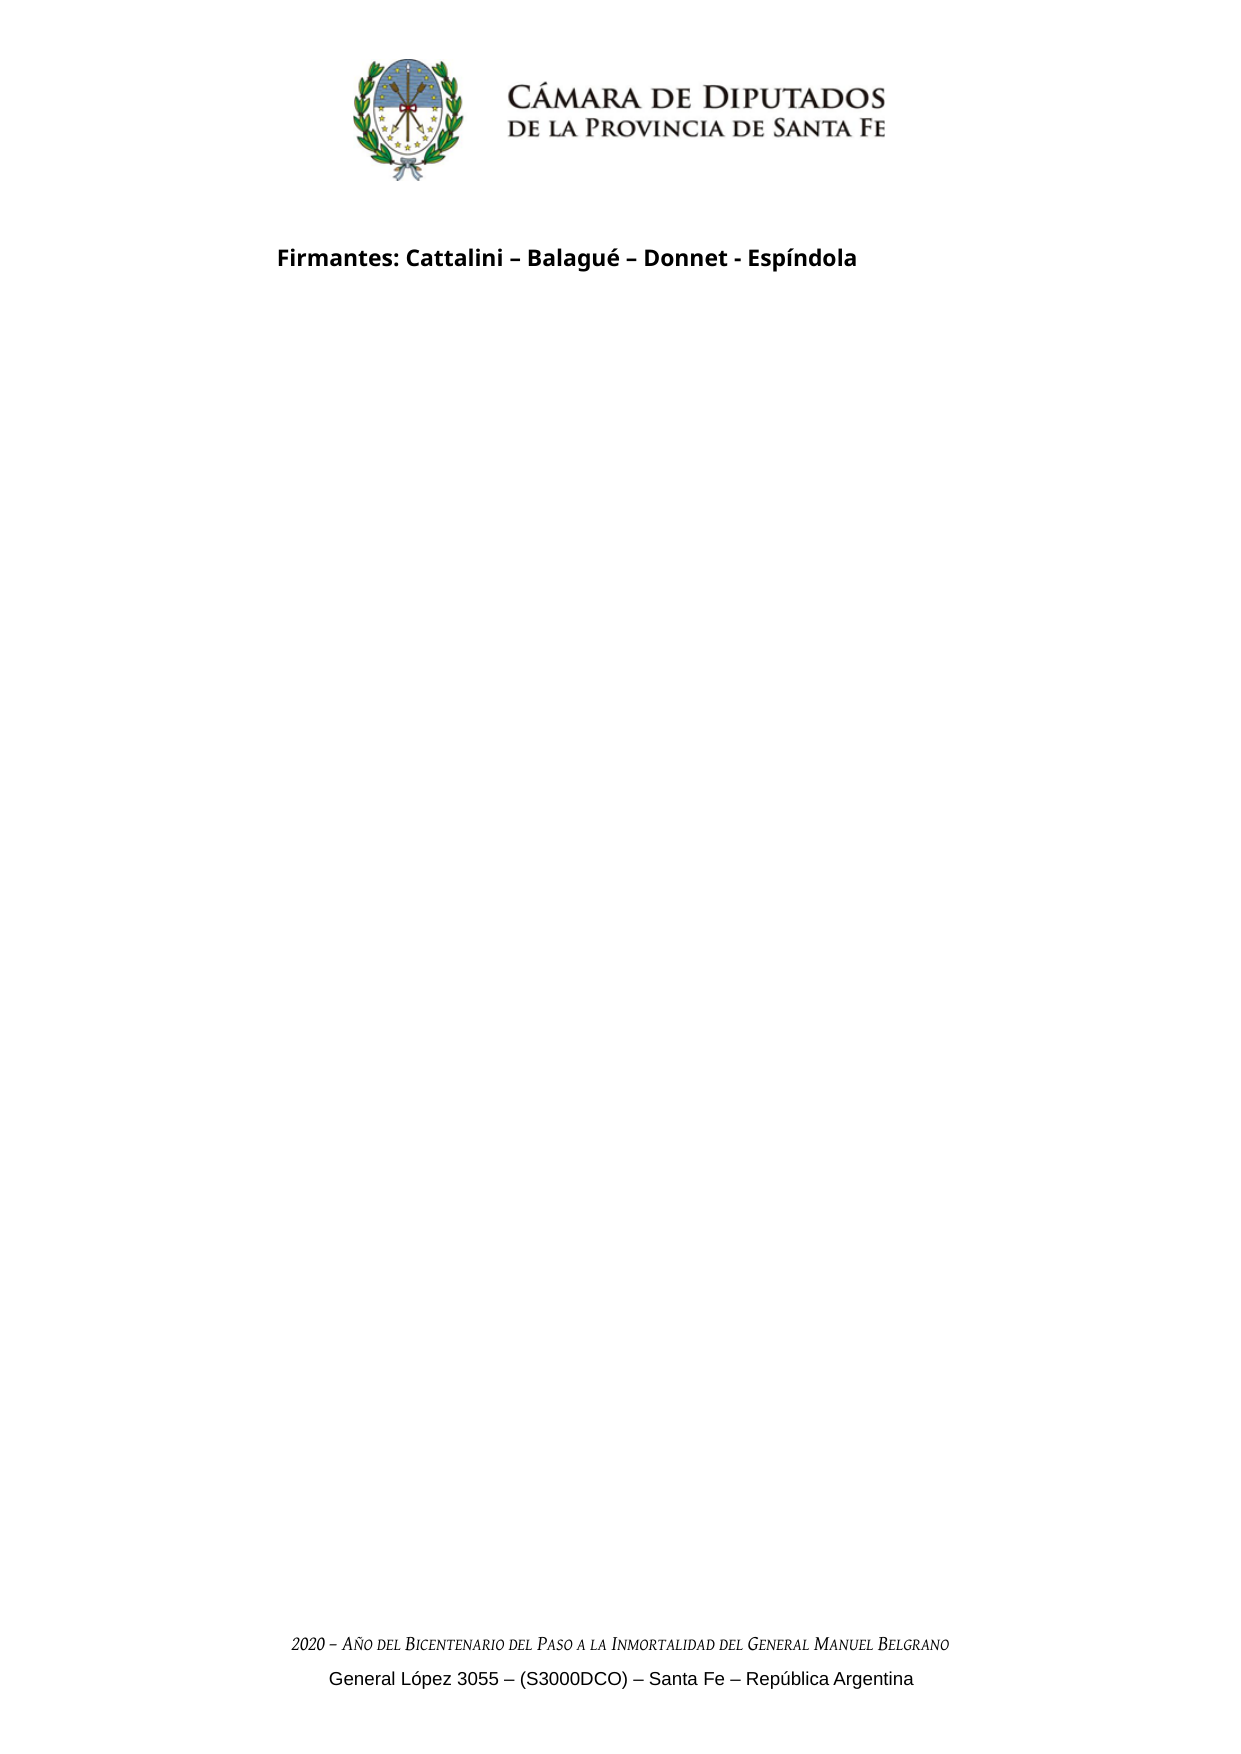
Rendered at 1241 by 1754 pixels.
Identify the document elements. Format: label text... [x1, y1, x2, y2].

list Firmantes: Cattalini – Balagué – Donnet - Espíndola [239, 242, 1122, 273]
